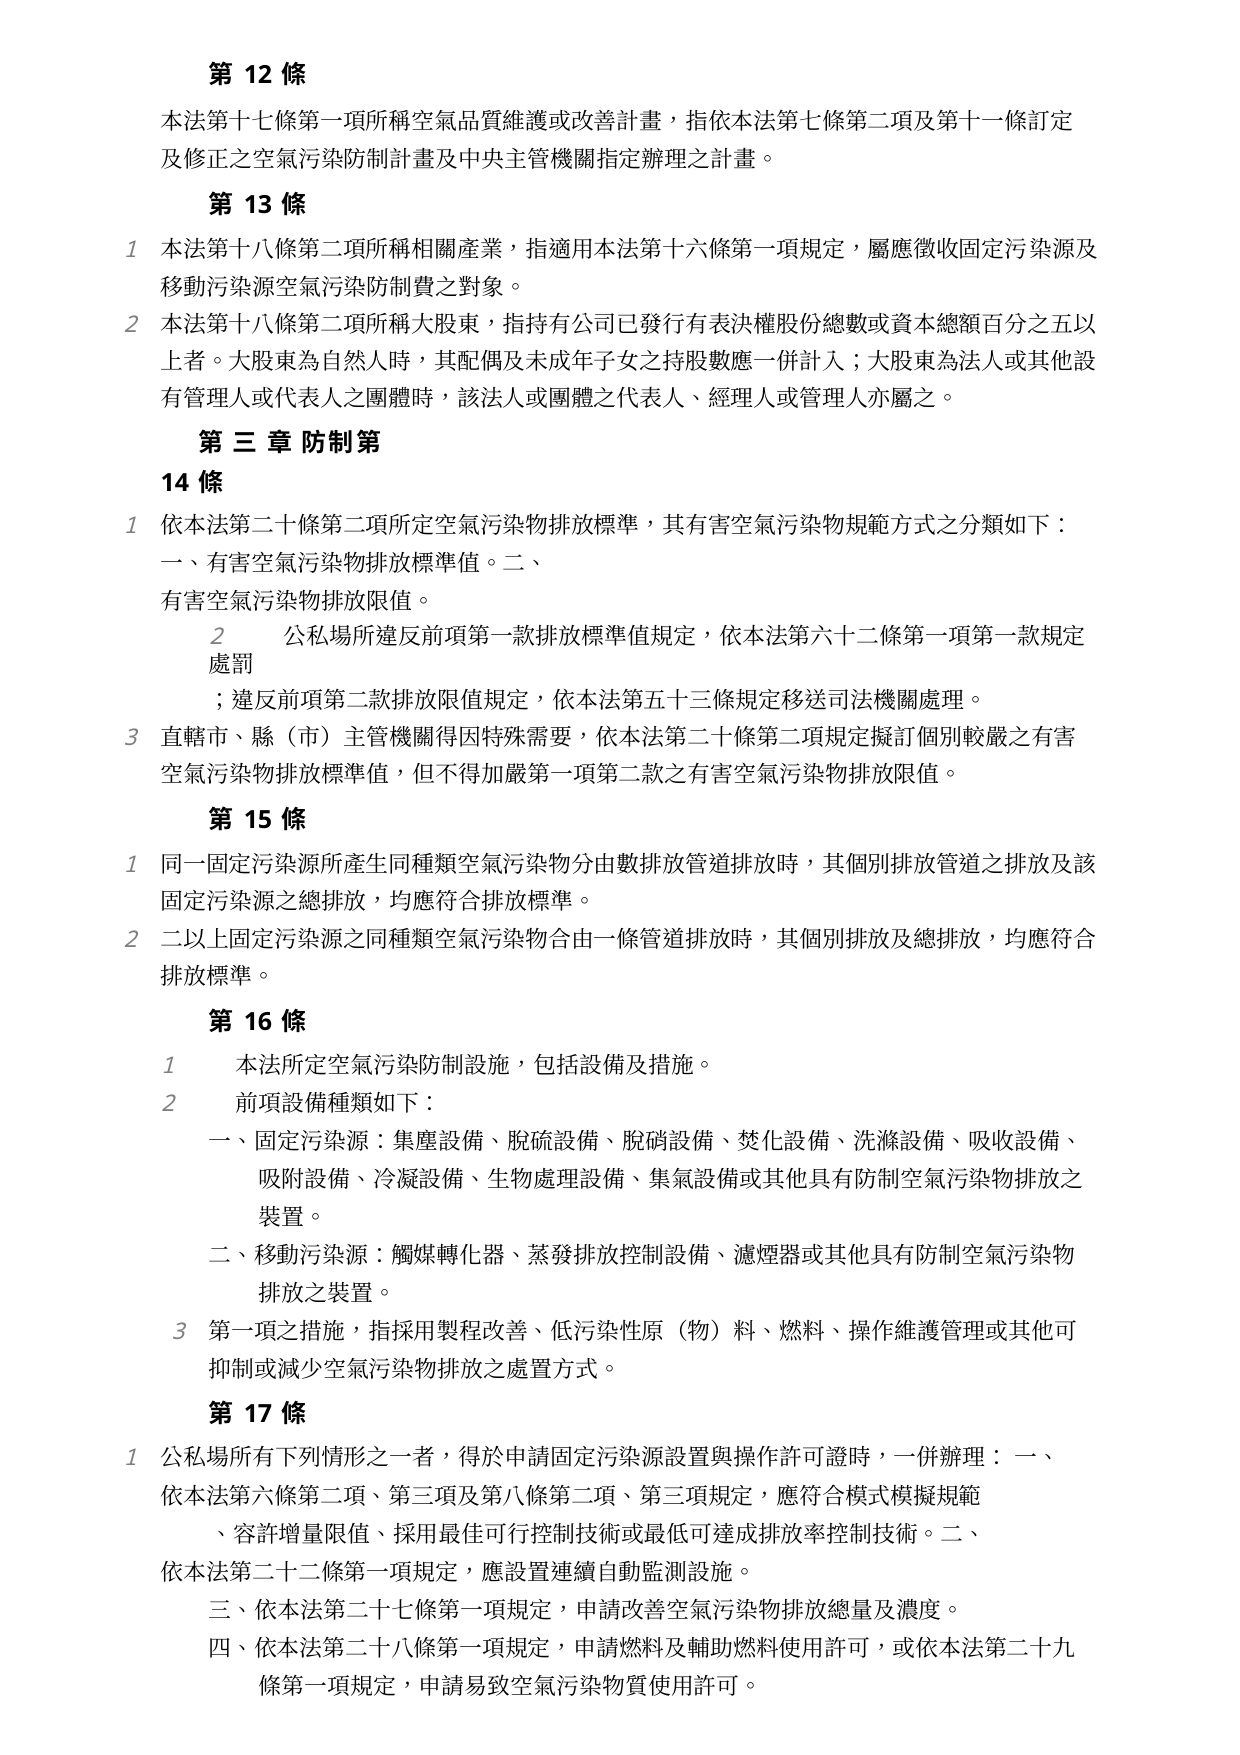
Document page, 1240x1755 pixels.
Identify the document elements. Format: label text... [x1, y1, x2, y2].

list 二以上固定污染源之同種類空氣污染物合由一條管道排放時，其個別排放及總排放，均應符合排放標準。 [123, 921, 1098, 991]
text 一、有害空氣污染物排放標準值。二、有害空氣污染物排放限值。 [160, 545, 552, 616]
list 本法第十八條第二項所稱大股東，指持有公司已發行有表決權股份總數或資本總額百分之五以上者。大股東為自然人時，其配偶及未成年子女之持股數應一併計入；大股東為法人或其他設有管理人或代表人之團體時，該法人或團體之代表人、經理人或管理人亦屬之。 [123, 306, 1098, 413]
list 同一固定污染源所產生同種類空氣污染物分由數排放管道排放時，其個別排放管道之排放及該固定污染源之總排放，均應符合排放標準。 [123, 846, 1098, 916]
subtitle 第 12 條 [208, 50, 1098, 92]
subtitle 第 三 章 防制第 14 條 [160, 423, 408, 498]
text 、容許增量限值、採用最佳可行控制技術或最低可達成排放率控制技術。二、依本法第二十二條第一項規定，應設置連續自動監測設施。 [160, 1516, 992, 1587]
subtitle 第 16 條 [208, 1001, 1098, 1037]
text 一、固定污染源：集塵設備、脫硫設備、脫硝設備、焚化設備、洗滌設備、吸收設備、吸附設備、冷凝設備、生物處理設備、集氣設備或其他具有防制空氣污染物排放之裝置。 [208, 1123, 1083, 1232]
text 四、依本法第二十八條第一項規定，申請燃料及輔助燃料使用許可，或依本法第二十九條第一項規定，申請易致空氣污染物質使用許可。 [208, 1630, 1079, 1701]
list 依本法第二十條第二項所定空氣污染物排放標準，其有害空氣污染物規範方式之分類如下： [123, 507, 1098, 540]
text 二、移動污染源：觸媒轉化器、蒸發排放控制設備、濾煙器或其他具有防制空氣污染物排放之裝置。 [208, 1237, 1079, 1308]
subtitle 第 17 條 [208, 1393, 1098, 1429]
text ；違反前項第二款排放限值規定，依本法第五十三條規定移送司法機關處理。 [208, 682, 1098, 715]
list 前項設備種類如下： [160, 1084, 1098, 1118]
list 本法所定空氣污染防制設施，包括設備及措施。 [160, 1047, 1098, 1081]
list 公私場所違反前項第一款排放標準值規定，依本法第六十二條第一項第一款規定處罰 [208, 621, 1098, 678]
list 直轄市、縣（市）主管機關得因特殊需要，依本法第二十條第二項規定擬訂個別較嚴之有害空氣污染物排放標準值，但不得加嚴第一項第二款之有害空氣污染物排放限值。 [123, 719, 1098, 789]
list 公私場所有下列情形之一者，得於申請固定污染源設置與操作許可證時，一併辦理： 一、依本法第六條第二項、第三項及第八條第二項、第三項規定，應符合模式模擬規範 [123, 1439, 1079, 1511]
text 三、依本法第二十七條第一項規定，申請改善空氣污染物排放總量及濃度。 [208, 1592, 1098, 1625]
subtitle 第 13 條 [208, 185, 1098, 221]
list 本法第十八條第二項所稱相關產業，指適用本法第十六條第一項規定，屬應徵收固定污染源及移動污染源空氣污染防制費之對象。 [123, 231, 1098, 301]
text 本法第十七條第一項所稱空氣品質維護或改善計畫，指依本法第七條第二項及第十一條訂定及修正之空氣污染防制計畫及中央主管機關指定辦理之計畫。 [160, 103, 1079, 174]
list 第一項之措施，指採用製程改善、低污染性原（物）料、燃料、操作維護管理或其他可抑制或減少空氣污染物排放之處置方式。 [171, 1313, 1098, 1384]
subtitle 第 15 條 [208, 799, 1098, 836]
